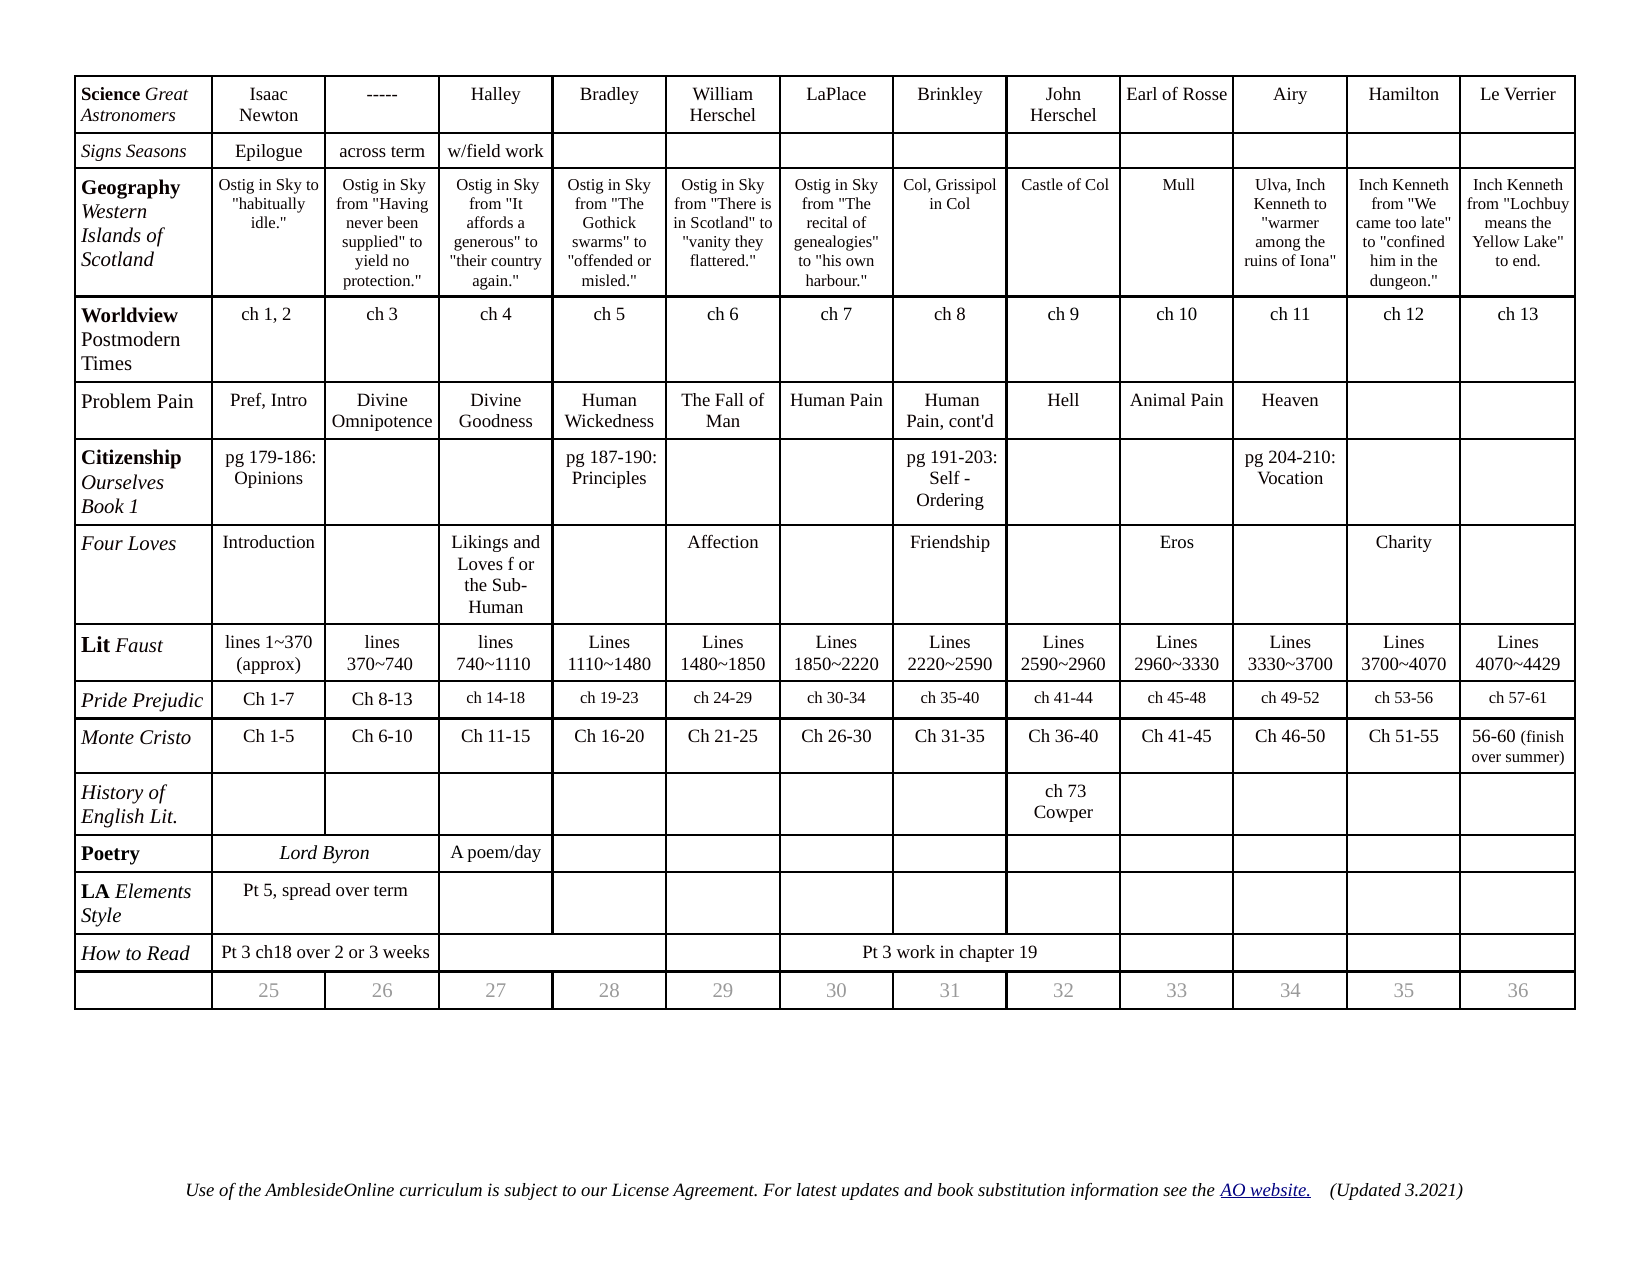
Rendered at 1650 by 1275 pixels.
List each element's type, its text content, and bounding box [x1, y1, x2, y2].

table_cell LA Elements Style [76, 873, 211, 933]
table_cell [894, 873, 1005, 933]
table_cell [781, 134, 892, 167]
table_cell Four Loves [76, 526, 211, 623]
table_cell [1121, 440, 1232, 523]
table_cell Introduction [213, 526, 324, 623]
table_cell ch 19-23 [554, 682, 665, 717]
table_cell 56-60 (finish over summer) [1461, 720, 1574, 772]
table_cell pg 204-210: Vocation [1234, 440, 1346, 523]
table_cell Ch 41-45 [1121, 720, 1232, 772]
table_cell [781, 873, 892, 933]
table_cell [440, 774, 551, 833]
table_cell [1461, 935, 1574, 970]
table_cell [1461, 383, 1574, 438]
table_cell [1348, 774, 1459, 833]
table_cell 26 [326, 973, 438, 1008]
table_cell How to Read [76, 935, 211, 970]
table_cell [440, 935, 665, 970]
table_cell 35 [1348, 973, 1459, 1008]
table_cell ch 49-52 [1234, 682, 1346, 717]
table_cell [1234, 935, 1346, 970]
table_cell Lit Faust [76, 625, 211, 680]
table_cell pg 191-203: Self -Ordering [894, 440, 1005, 523]
table_cell Castle of Col [1008, 169, 1119, 295]
table_cell Ch 36-40 [1008, 720, 1119, 772]
table_cell Mull [1121, 169, 1232, 295]
table_cell Ch 46-50 [1234, 720, 1346, 772]
table_cell Halley [440, 77, 551, 132]
table_cell [1461, 134, 1574, 167]
table_cell 34 [1234, 973, 1346, 1008]
table_cell Likings and Loves f or the Sub-Human [440, 526, 551, 623]
table_cell Lines 2220~2590 [894, 625, 1005, 680]
table_cell 30 [781, 973, 892, 1008]
table_cell Ostig in Sky from "Having never been supplied" to yield no protection." [326, 169, 438, 295]
table_cell [1121, 836, 1232, 871]
table_cell Ch 1-5 [213, 720, 324, 772]
table_cell [1348, 873, 1459, 933]
table_cell Science Great Astronomers [76, 77, 211, 132]
table_cell ch 3 [326, 298, 438, 381]
table_cell Pt 3 ch18 over 2 or 3 weeks [213, 935, 438, 970]
table_cell The Fall of Man [667, 383, 779, 438]
table_cell [440, 440, 551, 523]
table_cell [781, 836, 892, 871]
table_cell [326, 440, 438, 523]
table_cell ch 4 [440, 298, 551, 381]
table_cell [1121, 935, 1232, 970]
table_cell Divine Omnipotence [326, 383, 438, 438]
table_cell History of English Lit. [76, 774, 211, 833]
table_cell 28 [554, 973, 665, 1008]
table_cell [1008, 440, 1119, 523]
table_cell Ostig in Sky to "habitually idle." [213, 169, 324, 295]
table_cell [554, 526, 665, 623]
table_cell Human Pain, cont'd [894, 383, 1005, 438]
table_cell [1461, 836, 1574, 871]
table_cell ch 14-18 [440, 682, 551, 717]
table_cell [1348, 383, 1459, 438]
table_cell [1121, 873, 1232, 933]
table_cell ch 7 [781, 298, 892, 381]
table_cell William Herschel [667, 77, 779, 132]
table_cell Isaac Newton [213, 77, 324, 132]
table_cell 32 [1008, 973, 1119, 1008]
table_cell [667, 836, 779, 871]
table_cell Ch 6-10 [326, 720, 438, 772]
table_cell Inch Kenneth from "Lochbuy means the Yellow Lake" to end. [1461, 169, 1574, 295]
table_cell Geography Western Islands of Scotland [76, 169, 211, 295]
table_cell Ostig in Sky from "It affords a generous" to "their country again." [440, 169, 551, 295]
table_cell [554, 873, 665, 933]
table_cell ch 73 Cowper [1008, 774, 1119, 833]
table_cell Epilogue [213, 134, 324, 167]
table_cell pg 187-190: Principles [554, 440, 665, 523]
table_cell [667, 440, 779, 523]
table_cell Ch 1-7 [213, 682, 324, 717]
table_cell across term [326, 134, 438, 167]
table_cell Eros [1121, 526, 1232, 623]
table_cell Col, Grissipol in Col [894, 169, 1005, 295]
table_cell Lines 2960~3330 [1121, 625, 1232, 680]
table_cell Human Pain [781, 383, 892, 438]
table_cell ch 1, 2 [213, 298, 324, 381]
table_cell Lines 4070~4429 [1461, 625, 1574, 680]
table_cell [1234, 134, 1346, 167]
table_cell Ulva, Inch Kenneth to "warmer among the ruins of Iona" [1234, 169, 1346, 295]
table_cell [213, 774, 324, 833]
table_cell Friendship [894, 526, 1005, 623]
table_cell Charity [1348, 526, 1459, 623]
table_cell [1008, 873, 1119, 933]
table_cell [781, 440, 892, 523]
table_cell Inch Kenneth from "We came too late" to "confined him in the dungeon." [1348, 169, 1459, 295]
table_cell Earl of Rosse [1121, 77, 1232, 132]
table_cell [1121, 134, 1232, 167]
table_cell Bradley [554, 77, 665, 132]
table_cell ch 13 [1461, 298, 1574, 381]
table_cell [667, 935, 779, 970]
table_cell Lord Byron [213, 836, 438, 871]
table_cell ch 10 [1121, 298, 1232, 381]
table_cell w/field work [440, 134, 551, 167]
table_cell John Herschel [1008, 77, 1119, 132]
table_cell Ch 16-20 [554, 720, 665, 772]
table_cell Worldview Postmodern Times [76, 298, 211, 381]
table_cell Ch 21-25 [667, 720, 779, 772]
table_cell Ch 26-30 [781, 720, 892, 772]
table_cell [326, 526, 438, 623]
table_cell Ch 11-15 [440, 720, 551, 772]
table_cell [1348, 836, 1459, 871]
table_cell 33 [1121, 973, 1232, 1008]
table_cell 31 [894, 973, 1005, 1008]
table_cell ch 53-56 [1348, 682, 1459, 717]
table_cell [894, 836, 1005, 871]
table_cell Hell [1008, 383, 1119, 438]
table_cell 27 [440, 973, 551, 1008]
table_cell ch 57-61 [1461, 682, 1574, 717]
table_cell [1461, 440, 1574, 523]
table_cell Monte Cristo [76, 720, 211, 772]
table_cell Human Wickedness [554, 383, 665, 438]
table_cell ch 45-48 [1121, 682, 1232, 717]
table_cell Airy [1234, 77, 1346, 132]
table_cell [667, 134, 779, 167]
table_cell Brinkley [894, 77, 1005, 132]
table_cell [894, 134, 1005, 167]
table_cell [1461, 774, 1574, 833]
table_cell [781, 774, 892, 833]
table_cell Heaven [1234, 383, 1346, 438]
table_cell Lines 1480~1850 [667, 625, 779, 680]
table_cell [1008, 526, 1119, 623]
table_cell Poetry [76, 836, 211, 871]
table_cell ch 5 [554, 298, 665, 381]
table_cell [1008, 836, 1119, 871]
table_cell [781, 526, 892, 623]
table_cell lines 370~740 [326, 625, 438, 680]
table_cell [1121, 774, 1232, 833]
table_cell Ch 51-55 [1348, 720, 1459, 772]
table_cell [1234, 526, 1346, 623]
table_cell [1461, 526, 1574, 623]
table_cell Divine Goodness [440, 383, 551, 438]
table_cell lines 740~1110 [440, 625, 551, 680]
table_cell Le Verrier [1461, 77, 1574, 132]
table_cell ch 41-44 [1008, 682, 1119, 717]
table_cell 25 [213, 973, 324, 1008]
table_cell ch 8 [894, 298, 1005, 381]
table_cell Problem Pain [76, 383, 211, 438]
table_cell Animal Pain [1121, 383, 1232, 438]
table_cell Ostig in Sky from "The recital of genealogies" to "his own harbour." [781, 169, 892, 295]
table_cell pg 179-186: Opinions [213, 440, 324, 523]
table_cell Lines 2590~2960 [1008, 625, 1119, 680]
table_cell [1008, 134, 1119, 167]
table_cell 36 [1461, 973, 1574, 1008]
table_cell Affection [667, 526, 779, 623]
table_cell lines 1~370 (approx) [213, 625, 324, 680]
table_cell ch 9 [1008, 298, 1119, 381]
table_cell [1348, 935, 1459, 970]
table_cell Citizenship Ourselves Book 1 [76, 440, 211, 523]
table_cell ch 30-34 [781, 682, 892, 717]
table_cell ----- [326, 77, 438, 132]
table_cell ch 11 [1234, 298, 1346, 381]
table_cell [1234, 873, 1346, 933]
table_cell ch 6 [667, 298, 779, 381]
table_cell ch 12 [1348, 298, 1459, 381]
table_cell [1348, 134, 1459, 167]
table_cell [554, 774, 665, 833]
table_cell Hamilton [1348, 77, 1459, 132]
table_cell Lines 1850~2220 [781, 625, 892, 680]
table_cell Pt 5, spread over term [213, 873, 438, 933]
table_cell [667, 774, 779, 833]
table_cell [554, 134, 665, 167]
table_cell 29 [667, 973, 779, 1008]
table_cell [667, 873, 779, 933]
table_cell Ch 8-13 [326, 682, 438, 717]
table_cell Ostig in Sky from "The Gothick swarms" to "offended or misled." [554, 169, 665, 295]
table_cell [1461, 873, 1574, 933]
table_cell [76, 973, 211, 1008]
table_cell Pref, Intro [213, 383, 324, 438]
table_cell Ch 31-35 [894, 720, 1005, 772]
table_cell Pride Prejudic [76, 682, 211, 717]
table_cell [554, 836, 665, 871]
table_cell [440, 873, 551, 933]
table_cell Signs Seasons [76, 134, 211, 167]
table_cell [894, 774, 1005, 833]
table_cell [1348, 440, 1459, 523]
table_cell Lines 1110~1480 [554, 625, 665, 680]
table_cell ch 35-40 [894, 682, 1005, 717]
table_cell Lines 3700~4070 [1348, 625, 1459, 680]
table_cell LaPlace [781, 77, 892, 132]
table_cell Lines 3330~3700 [1234, 625, 1346, 680]
table_cell [1234, 836, 1346, 871]
table_cell [1234, 774, 1346, 833]
table_cell Ostig in Sky from "There is in Scotland" to "vanity they flattered." [667, 169, 779, 295]
table_cell ch 24-29 [667, 682, 779, 717]
table_cell Pt 3 work in chapter 19 [781, 935, 1119, 970]
table_cell [326, 774, 438, 833]
table_cell A poem/day [440, 836, 551, 871]
